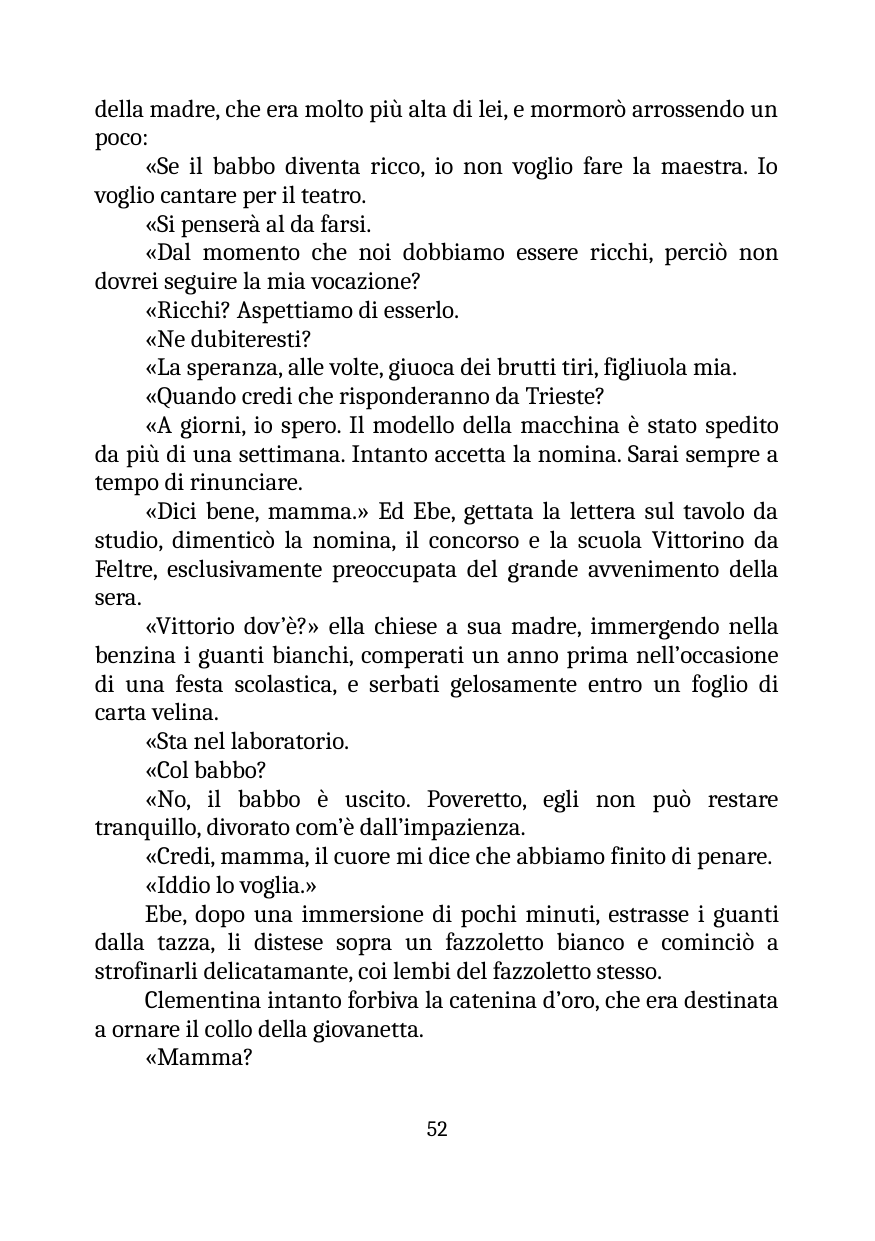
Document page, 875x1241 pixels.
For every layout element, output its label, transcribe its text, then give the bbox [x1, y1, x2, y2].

text «La speranza, alle volte, giuoca dei brutti tiri, figliuola mia. [94, 353, 779, 382]
text Clementina intanto forbiva la catenina d’oro, che era destinata a ornare il collo della giovanetta. [94, 986, 779, 1043]
text «Dal momento che noi dobbiamo essere ricchi, perciò non dovrei seguire la mia vocazione? [94, 238, 779, 296]
text «Dici bene, mamma.» Ed Ebe, gettata la lettera sul tavolo da studio, dimenticò la nomina, il concorso e la scuola Vittorino da Feltre, esclusivamente preoccupata del grande avvenimento della sera. [94, 497, 779, 612]
text «Ricchi? Aspettiamo di esserlo. [94, 296, 779, 324]
text «Quando credi che risponderanno da Trieste? [94, 382, 779, 411]
text «Mamma? [94, 1043, 779, 1072]
text «Se il babbo diventa ricco, io non voglio fare la maestra. Io voglio cantare per il teatro. [94, 152, 779, 209]
text «Vittorio dov’è?» ella chiese a sua madre, immergendo nella benzina i guanti bianchi, comperati un anno prima nell’occasione di una festa scolastica, e serbati gelosamente entro un foglio di carta velina. [94, 612, 779, 727]
text «Credi, mamma, il cuore mi dice che abbiamo finito di penare. [94, 842, 779, 871]
text Ebe, dopo una immersione di pochi minuti, estrasse i guanti dalla tazza, li distese sopra un fazzoletto bianco e cominciò a strofinarli delicatamante, coi lembi del fazzoletto stesso. [94, 899, 779, 986]
text «No, il babbo è uscito. Poveretto, egli non può restare tranquillo, divorato com’è dall’impazienza. [94, 784, 779, 842]
text «Sta nel laboratorio. [94, 727, 779, 756]
text «Si penserà al da farsi. [94, 209, 779, 238]
text «A giorni, io spero. Il modello della macchina è stato spedito da più di una settimana. Intanto accetta la nomina. Sarai sempre a tempo di rinunciare. [94, 411, 779, 497]
text «Ne dubiteresti? [94, 324, 779, 353]
text «Col babbo? [94, 756, 779, 784]
text della madre, che era molto più alta di lei, e mormorò arrossendo un poco: [94, 94, 779, 152]
text «Iddio lo voglia.» [94, 871, 779, 899]
